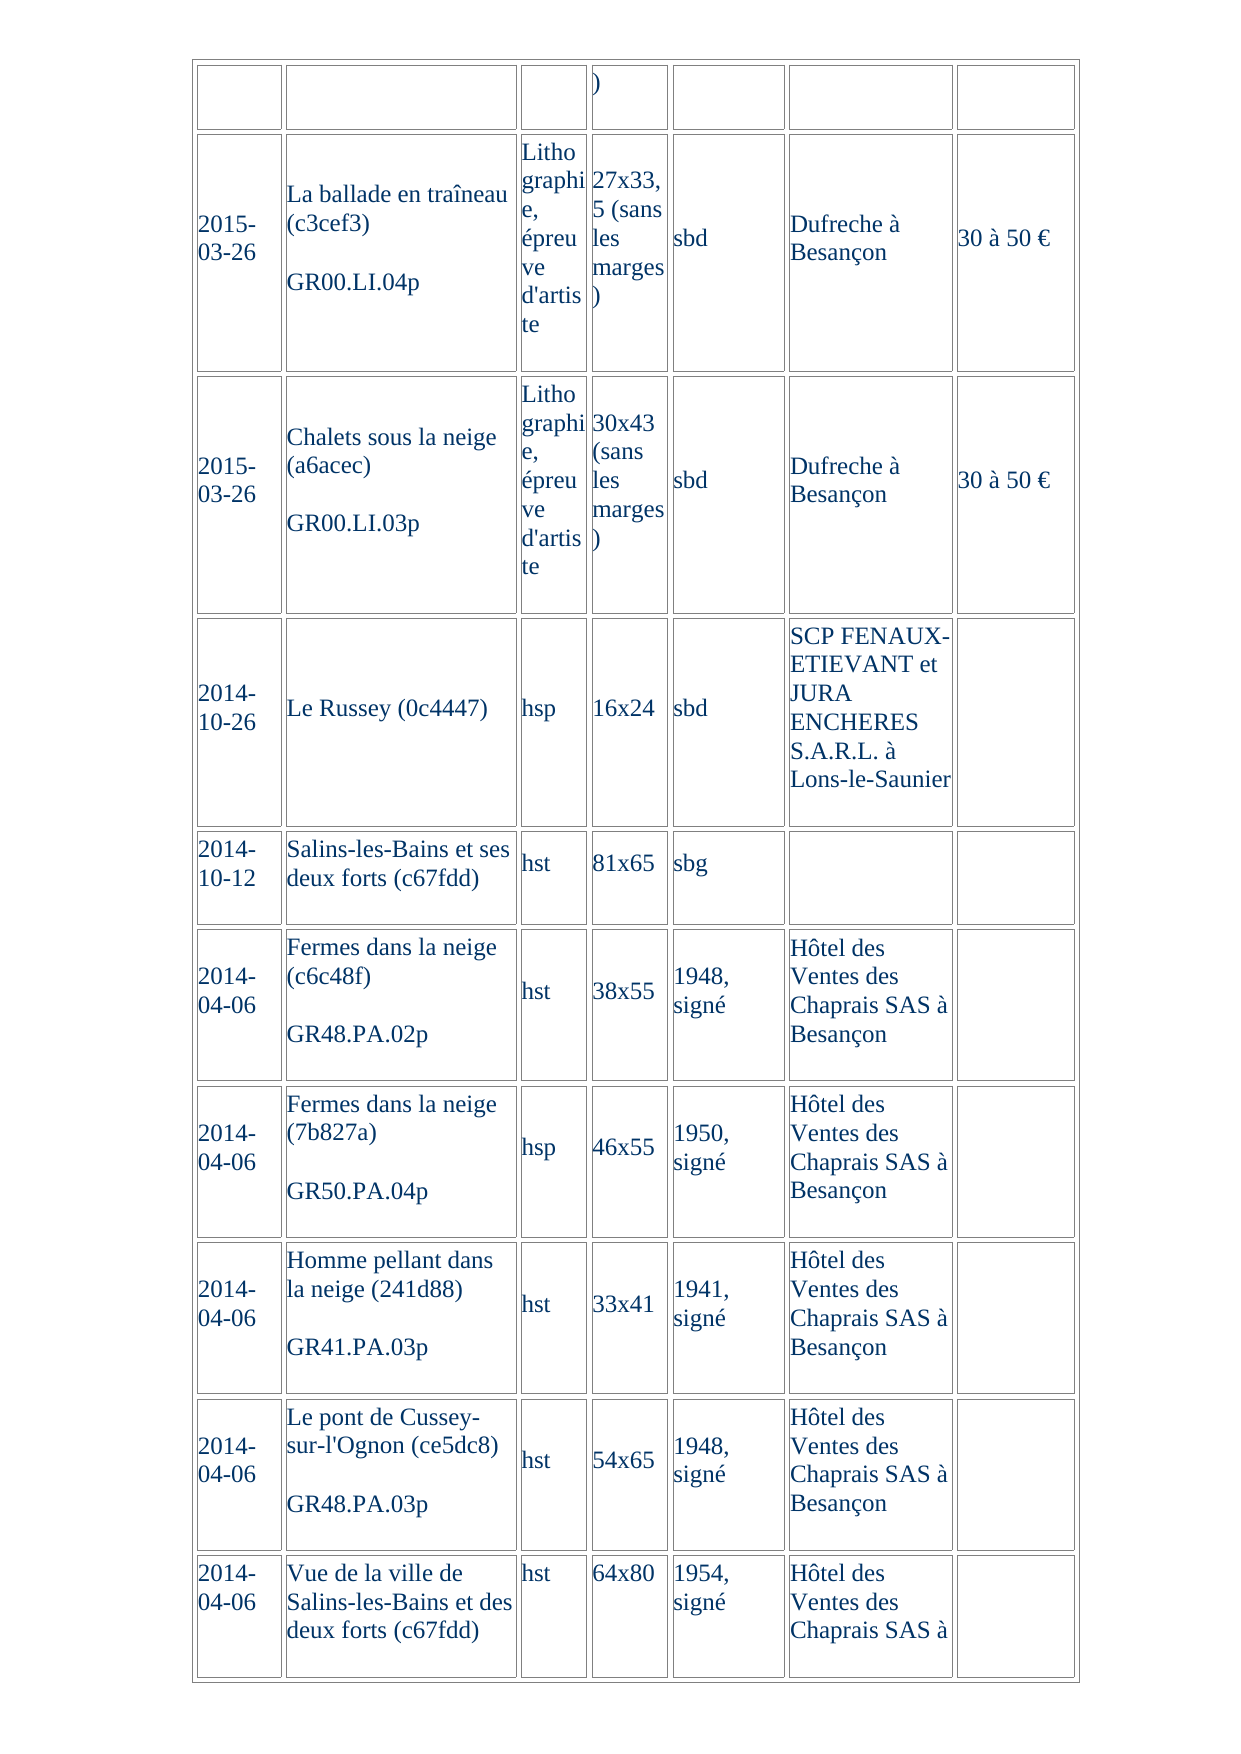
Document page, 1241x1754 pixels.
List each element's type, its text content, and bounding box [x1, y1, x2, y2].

table_cell [955, 1080, 1076, 1237]
table_cell 30 à 50 € [955, 371, 1076, 612]
table_cell ) [589, 60, 670, 128]
table_cell [955, 826, 1076, 924]
table_cell [958, 930, 1074, 1080]
table_cell [958, 619, 1074, 826]
table_cell Lithographie, épreuve d'artiste [519, 371, 589, 612]
table_cell Chalets sous la neige (a6acec) GR00.LI.03p [284, 371, 518, 612]
table_cell Dufreche à Besançon [787, 129, 954, 371]
table_cell 1954, signé [670, 1550, 787, 1677]
table_cell 2014-04-06 [195, 1080, 283, 1237]
table_cell Vue de la ville de Salins-les-Bains et des deux forts (c67fdd) [284, 1550, 518, 1677]
table_cell Hôtel des Ventes des Chaprais SAS à Besançon [787, 924, 954, 1080]
table_cell hst [519, 826, 589, 924]
table_cell 2014-04-06 [195, 1550, 283, 1677]
table_cell [958, 832, 1074, 924]
table_cell 2014-10-12 [195, 826, 283, 924]
table_cell La ballade en traîneau (c3cef3) GR00.LI.04p [284, 129, 518, 371]
table_cell 1948, signé [670, 1393, 787, 1550]
table_cell [955, 1550, 1076, 1677]
table_cell Homme pellant dans la neige (241d88) GR41.PA.03p [284, 1237, 518, 1393]
table_cell 2014-10-26 [195, 613, 283, 826]
table_cell Salins-les-Bains et ses deux forts (c67fdd) [284, 826, 518, 924]
table_cell [670, 60, 787, 128]
table_cell 64x80 [589, 1550, 670, 1677]
table_cell Fermes dans la neige (7b827a) GR50.PA.04p [284, 1080, 518, 1237]
table_cell 1950, signé [670, 1080, 787, 1237]
table_cell Lithographie, épreuve d'artiste [519, 129, 589, 371]
table_cell [955, 924, 1076, 1080]
table_cell sbd [670, 371, 787, 612]
table_cell [787, 60, 954, 128]
table_cell 33x41 [589, 1237, 670, 1393]
table_cell 54x65 [589, 1393, 670, 1550]
table_cell Le pont de Cussey-sur-l'Ognon (ce5dc8) GR48.PA.03p [284, 1393, 518, 1550]
table_cell [955, 1237, 1076, 1393]
table_cell 30 à 50 € [955, 129, 1076, 371]
table_cell 1941, signé [670, 1237, 787, 1393]
table_cell Hôtel des Ventes des Chaprais SAS à [787, 1550, 954, 1677]
table_cell 2015-03-26 [195, 129, 283, 371]
table_cell hsp [519, 613, 589, 826]
table_cell [958, 1243, 1074, 1393]
table_cell 2014-04-06 [195, 1237, 283, 1393]
table_cell [958, 1400, 1074, 1550]
table_cell [958, 1556, 1074, 1677]
table_cell sbg [670, 826, 787, 924]
table_cell Dufreche à Besançon [787, 371, 954, 612]
table_cell [787, 826, 954, 924]
table_cell 46x55 [589, 1080, 670, 1237]
table_cell 16x24 [589, 613, 670, 826]
table_cell hst [519, 1550, 589, 1677]
table_cell 2014-04-06 [195, 924, 283, 1080]
table_cell [195, 60, 283, 128]
table_cell 1948, signé [670, 924, 787, 1080]
table_cell [955, 613, 1076, 826]
table_cell 27x33,5 (sans les marges) [589, 129, 670, 371]
table_cell [955, 60, 1076, 128]
table_cell 81x65 [589, 826, 670, 924]
table_cell hsp [519, 1080, 589, 1237]
table_cell sbd [670, 613, 787, 826]
table_cell Fermes dans la neige (c6c48f) GR48.PA.02p [284, 924, 518, 1080]
table_cell SCP FENAUX-ETIEVANT et JURA ENCHERES S.A.R.L. à Lons-le-Saunier [787, 613, 954, 826]
table_cell [284, 60, 518, 128]
table_cell 30x43 (sans les marges) [589, 371, 670, 612]
table_cell Hôtel des Ventes des Chaprais SAS à Besançon [787, 1237, 954, 1393]
table_cell hst [519, 1393, 589, 1550]
table_cell [955, 1393, 1076, 1550]
table_cell hst [519, 1237, 589, 1393]
table_cell Hôtel des Ventes des Chaprais SAS à Besançon [787, 1393, 954, 1550]
table_cell [790, 832, 952, 924]
table_cell hst [519, 924, 589, 1080]
table_cell Hôtel des Ventes des Chaprais SAS à Besançon [787, 1080, 954, 1237]
table_cell Le Russey (0c4447) [284, 613, 518, 826]
table_cell sbd [670, 129, 787, 371]
table_cell 2015-03-26 [195, 371, 283, 612]
table_cell 38x55 [589, 924, 670, 1080]
table_cell [519, 60, 589, 128]
table_cell 2014-04-06 [195, 1393, 283, 1550]
table_cell [958, 1087, 1074, 1237]
